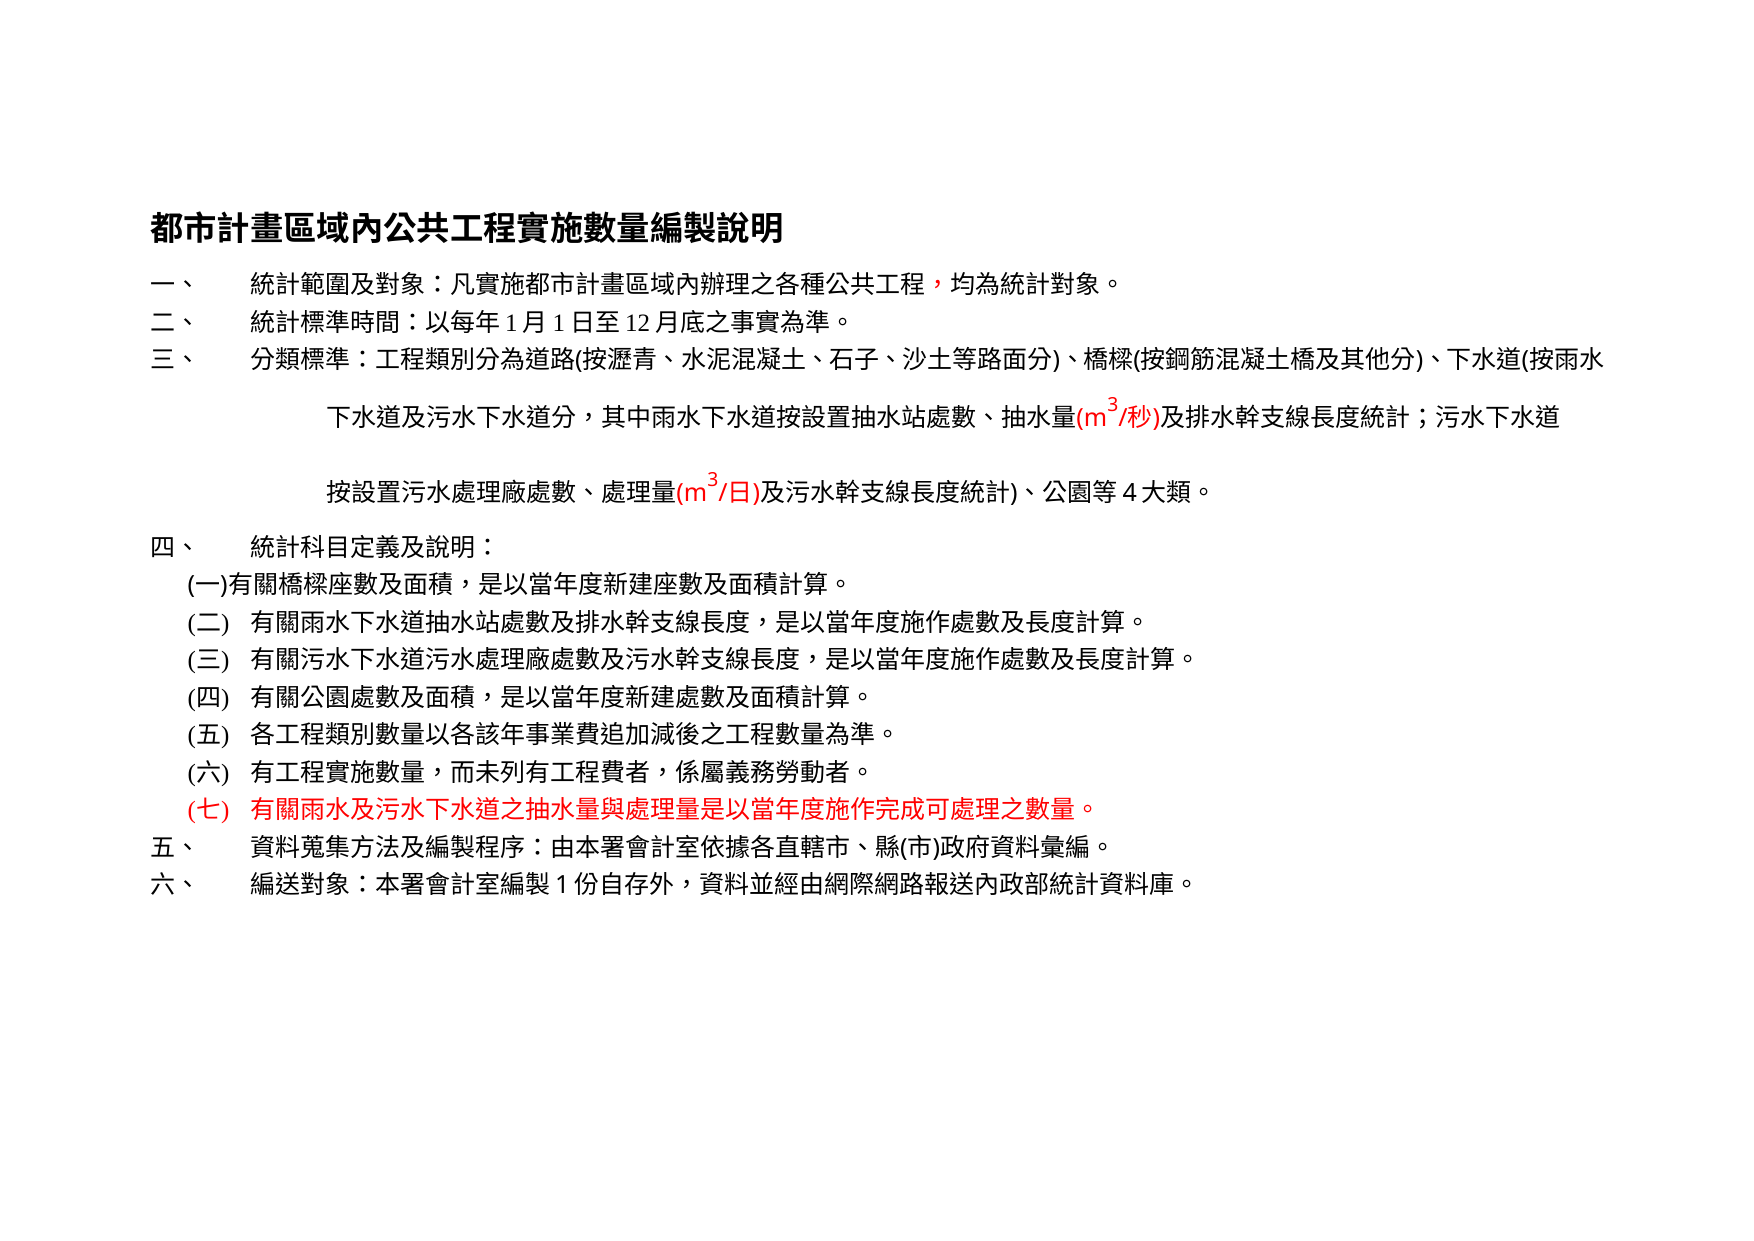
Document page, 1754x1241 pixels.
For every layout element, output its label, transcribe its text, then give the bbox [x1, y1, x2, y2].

list 有關雨水及污水下水道之抽水量與處理量是以當年度施作完成可處理之數量。 [187, 789, 1604, 826]
list 統計範圍及對象：凡實施都市計畫區域內辦理之各種公共工程，均為統計對象。 [150, 264, 1604, 301]
list 資料蒐集方法及編製程序：由本署會計室依據各直轄市、縣(市)政府資料彙編。 [150, 826, 1604, 864]
list 有工程實施數量，而未列有工程費者，係屬義務勞動者。 [187, 751, 1604, 789]
list 有關污水下水道污水處理廠處數及污水幹支線長度，是以當年度施作處數及長度計算。 [187, 639, 1604, 676]
text 下水道及污水下水道分，其中雨水下水道按設置抽水站處數、抽水量(m3/秒)及排水幹支線長度統計；污水下水道 [150, 376, 1604, 451]
list 編送對象：本署會計室編製1份自存外，資料並經由網際網路報送內政部統計資料庫。 [150, 864, 1604, 901]
text 都市計畫區域內公共工程實施數量編製說明 [150, 189, 1604, 264]
list 統計標準時間：以每年1月1日至12月底之事實為準。 [150, 301, 1604, 339]
list 有關雨水下水道抽水站處數及排水幹支線長度，是以當年度施作處數及長度計算。 [187, 601, 1604, 639]
list 有關橋樑座數及面積，是以當年度新建座數及面積計算。 [187, 564, 1604, 601]
list 各工程類別數量以各該年事業費追加減後之工程數量為準。 [187, 714, 1604, 751]
list 分類標準：工程類別分為道路(按瀝青、水泥混凝土、石子、沙土等路面分)、橋樑(按鋼筋混凝土橋及其他分)、下水道(按雨水 [150, 339, 1604, 376]
text 按設置污水處理廠處數、處理量(m3/日)及污水幹支線長度統計)、公園等4大類。 [150, 451, 1604, 526]
list 統計科目定義及說明： [150, 526, 1604, 564]
list 有關公園處數及面積，是以當年度新建處數及面積計算。 [187, 676, 1604, 714]
